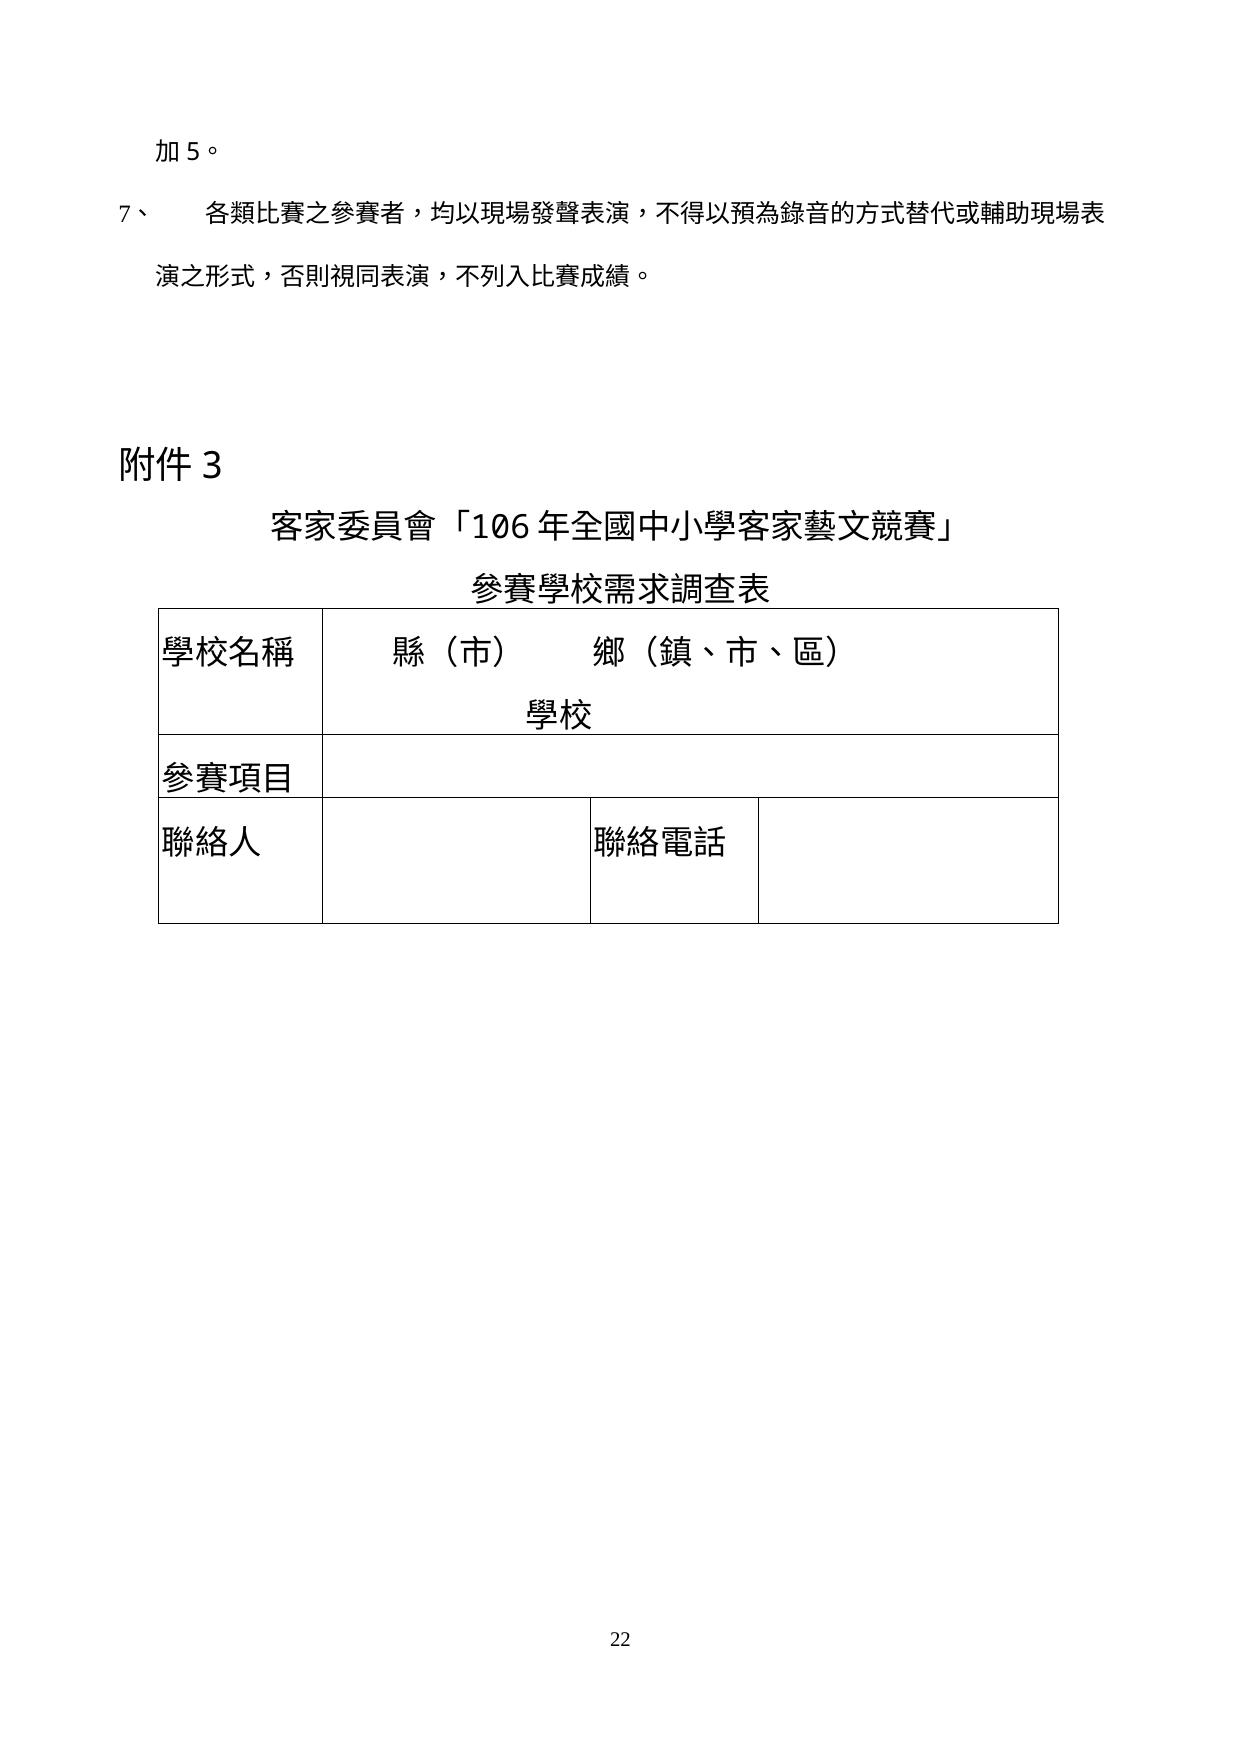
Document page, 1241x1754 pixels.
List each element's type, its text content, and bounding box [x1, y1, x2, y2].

table_header 學校名稱 [159, 609, 322, 734]
table_cell [323, 798, 590, 923]
text 附件3 [118, 420, 1122, 483]
text 客家委員會「106年全國中小學客家藝文競賽」 [118, 483, 1122, 545]
list 比賽時出現不符合參賽資格（非參賽學生）之表演者或站在舞臺者（以人輔助道具或站在表演後臺），每增加1人總序位加1。惟客語歌唱表演類之幼兒園組，同意1位指導老師站在臺下前方輔助學生動作表演部分。其他組別不得有輔助動作，違者總序位加5。 [118, 108, 1122, 170]
table_cell 聯絡人 [159, 798, 322, 923]
table_cell [759, 798, 1058, 923]
table_cell 參賽項目 [159, 735, 322, 797]
list 各類比賽之參賽者，均以現場發聲表演，不得以預為錄音的方式替代或輔助現場表演之形式，否則視同表演，不列入比賽成績。 [118, 170, 1122, 295]
table_cell 聯絡電話 [591, 798, 758, 923]
table_cell [323, 735, 1058, 797]
table_header 縣（市） 鄉（鎮、市、區） 學校 [323, 609, 1058, 734]
text 參賽學校需求調查表 [118, 545, 1122, 608]
